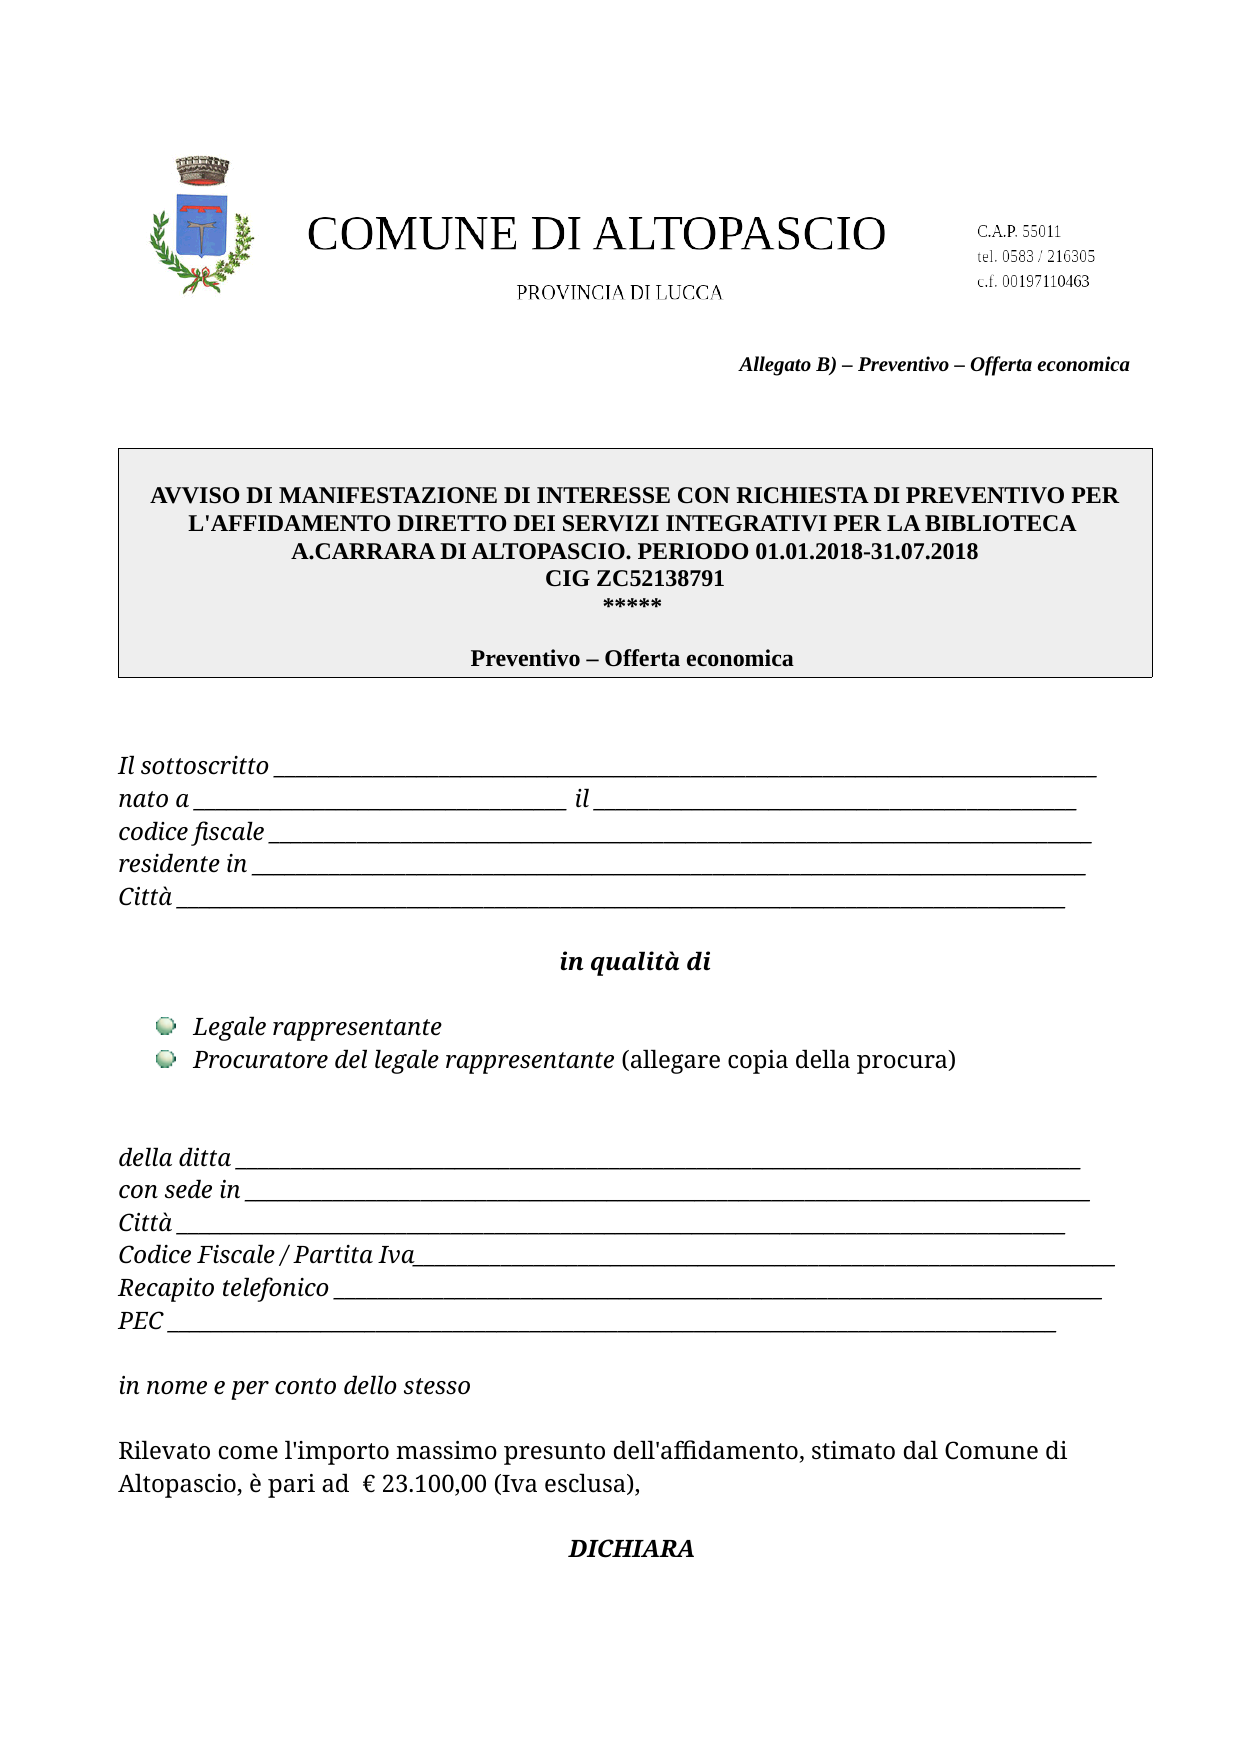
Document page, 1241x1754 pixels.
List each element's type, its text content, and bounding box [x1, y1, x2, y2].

text residente in ____________________________________________________________________________ [118, 847, 1152, 879]
text PEC _________________________________________________________________________________ [118, 1303, 1152, 1336]
text con sede in _____________________________________________________________________________ [118, 1173, 1152, 1206]
list Legale rappresentante [156, 1010, 1152, 1043]
text in nome e per conto dello stesso [118, 1369, 1152, 1401]
text della ditta _____________________________________________________________________________ [118, 1140, 1152, 1173]
text Città _________________________________________________________________________________ [118, 879, 1152, 912]
text Città _________________________________________________________________________________ [118, 1206, 1152, 1238]
text in qualità di [118, 945, 1152, 977]
text Il sottoscritto ___________________________________________________________________________ [118, 749, 1152, 782]
text Codice Fiscale / Partita Iva________________________________________________________________ [118, 1238, 1152, 1271]
list Procuratore del legale rappresentante (allegare copia della procura) [156, 1043, 1152, 1075]
text Recapito telefonico ______________________________________________________________________ [118, 1271, 1152, 1303]
text DICHIARA [118, 1532, 1152, 1564]
picture [139, 147, 262, 304]
text Allegato B) – Preventivo – Offerta economica [118, 352, 1141, 376]
picture [156, 1050, 176, 1068]
table_header AVVISO DI MANIFESTAZIONE DI INTERESSE CON RICHIESTA DI PREVENTIVO PER L'AFFIDAMENTO DIRETTO DEI SERVIZI INTEGRATIVI PER LA BIBLIOTECA A.CARRARA DI ALTOPASCIO. PERIODO 01.01.2018-31.07.2018 CIG ZC52138791 ***** Preventivo – Offerta economica [119, 449, 1152, 677]
text Rilevato come l'importo massimo presunto dell'affidamento, stimato dal Comune di Altopascio, è pari ad € 23.100,00 (Iva esclusa), [118, 1434, 1152, 1499]
text nato a __________________________________ il ____________________________________________ [118, 782, 1152, 814]
picture [156, 1017, 176, 1035]
text codice fiscale ___________________________________________________________________________ [118, 814, 1152, 847]
